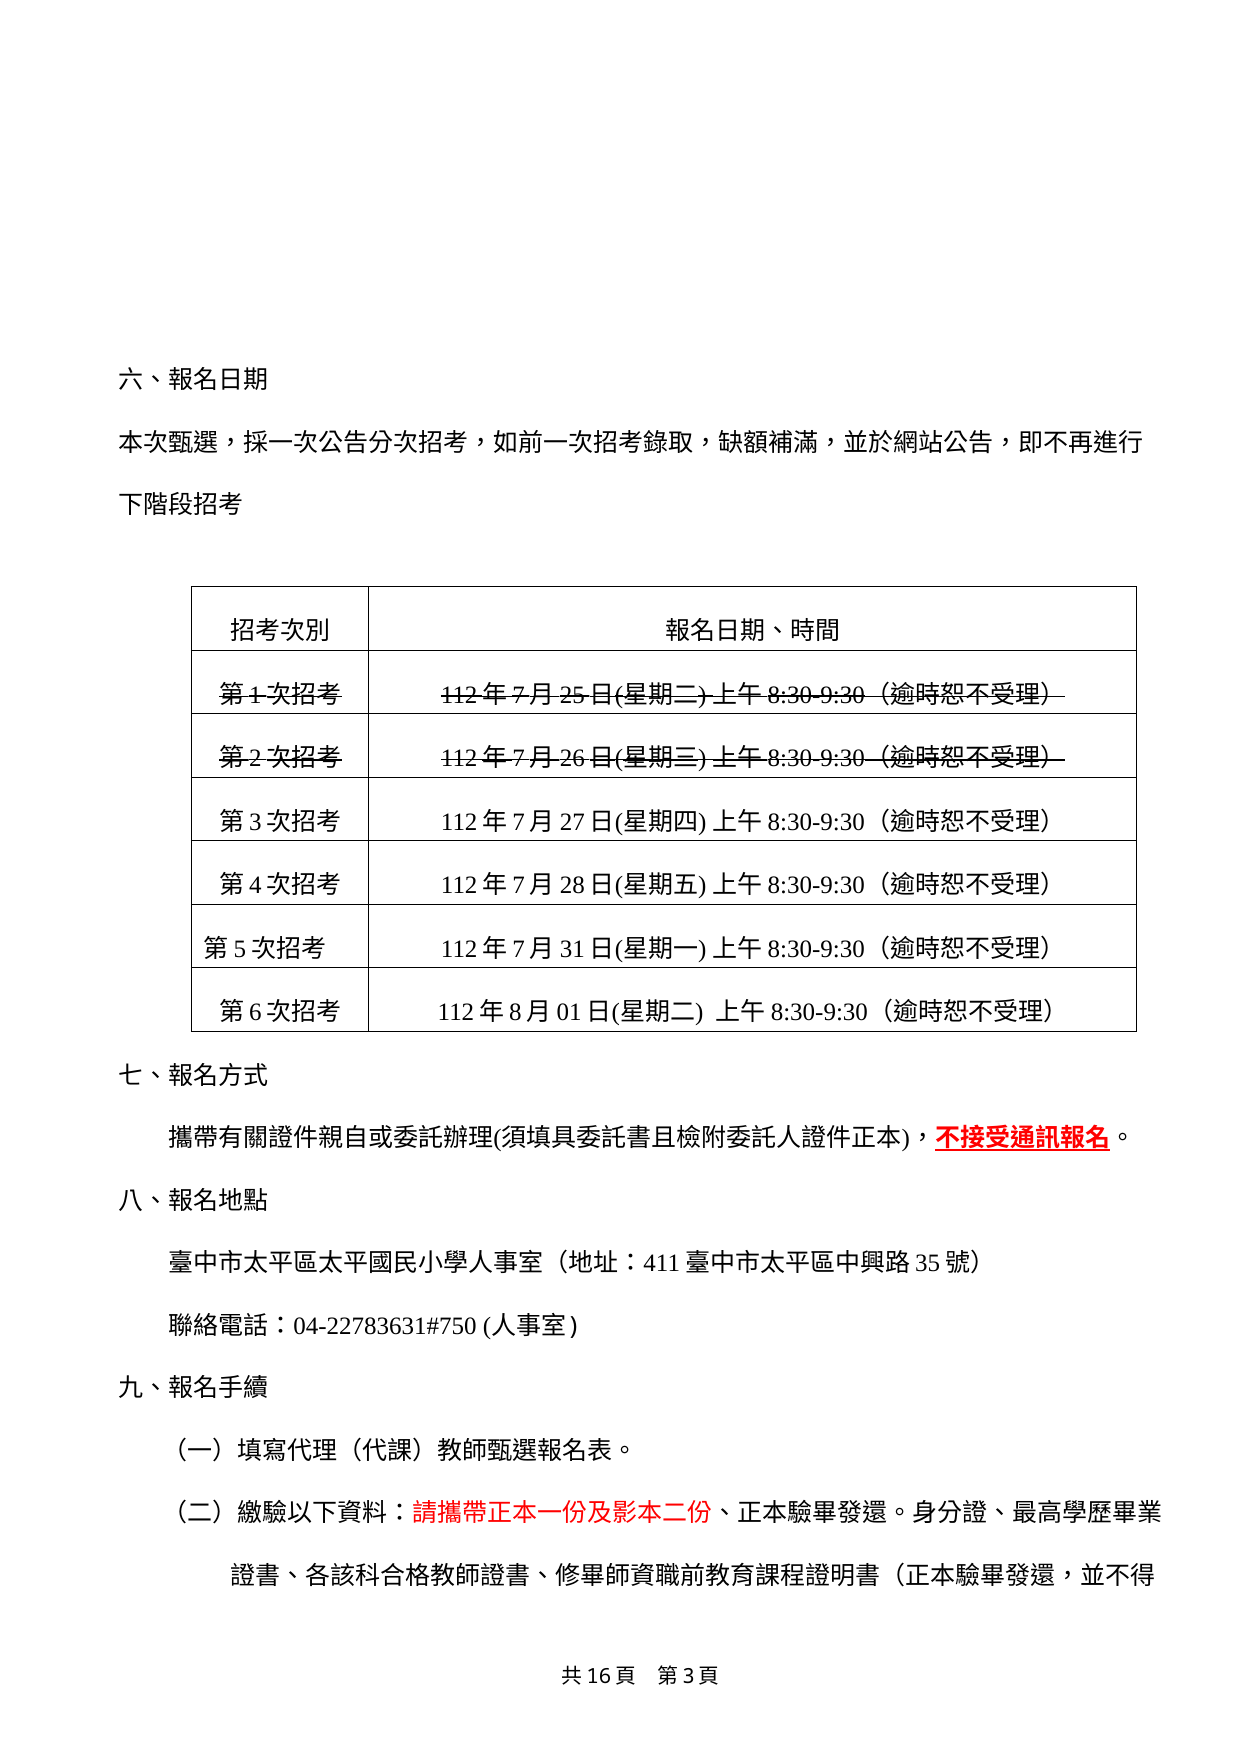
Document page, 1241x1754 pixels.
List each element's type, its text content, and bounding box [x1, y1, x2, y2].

table_cell 第2次招考 [192, 714, 368, 777]
text 八、報名地點 臺中市太平區太平國民小學人事室（地址：411臺中市太平區中興路35號） [118, 1157, 1162, 1282]
table_cell 112年7月28日(星期五) 上午8:30-9:30（逾時恕不受理） [369, 841, 1136, 904]
table_cell 112年8月01日(星期二) 上午8:30-9:30（逾時恕不受理） [369, 968, 1136, 1031]
table_cell 第1次招考 [192, 651, 368, 713]
table_header 報名日期、時間 [369, 587, 1136, 649]
text 六、報名日期 本次甄選，採一次公告分次招考，如前一次招考錄取，缺額補滿，並於網站公告，即不再進行下階段招考 [118, 336, 1162, 523]
table_cell 第4次招考 [192, 841, 368, 904]
text （二）繳驗以下資料：請攜帶正本一份及影本二份、正本驗畢發還。身分證、最高學歷畢業 證書、各該科合格教師證書、修畢師資職前教育課程證明書（正本驗畢發還，並不得 [118, 1469, 1162, 1594]
text 七、報名方式 攜帶有關證件親自或委託辦理(須填具委託書且檢附委託人證件正本)，不接受通訊報名。 [118, 1032, 1162, 1157]
text 九、報名手續 [118, 1344, 1162, 1407]
text 聯絡電話：04-22783631#750 (人事室) [118, 1282, 1162, 1344]
table_cell 112年7月27日(星期四) 上午8:30-9:30（逾時恕不受理） [369, 778, 1136, 840]
table_cell 第5次招考 [192, 905, 368, 967]
table_cell 112年7月25日(星期二) 上午8:30-9:30（逾時恕不受理） [369, 651, 1136, 713]
table_cell 第6次招考 [192, 968, 368, 1031]
table_cell 第3次招考 [192, 778, 368, 840]
table_cell 112年7月26日(星期三) 上午8:30-9:30（逾時恕不受理） [369, 714, 1136, 777]
text （一）填寫代理（代課）教師甄選報名表。 [118, 1407, 1162, 1469]
table_cell 112年7月31日(星期一) 上午8:30-9:30（逾時恕不受理） [369, 905, 1136, 967]
table_header 招考次別 [192, 587, 368, 649]
